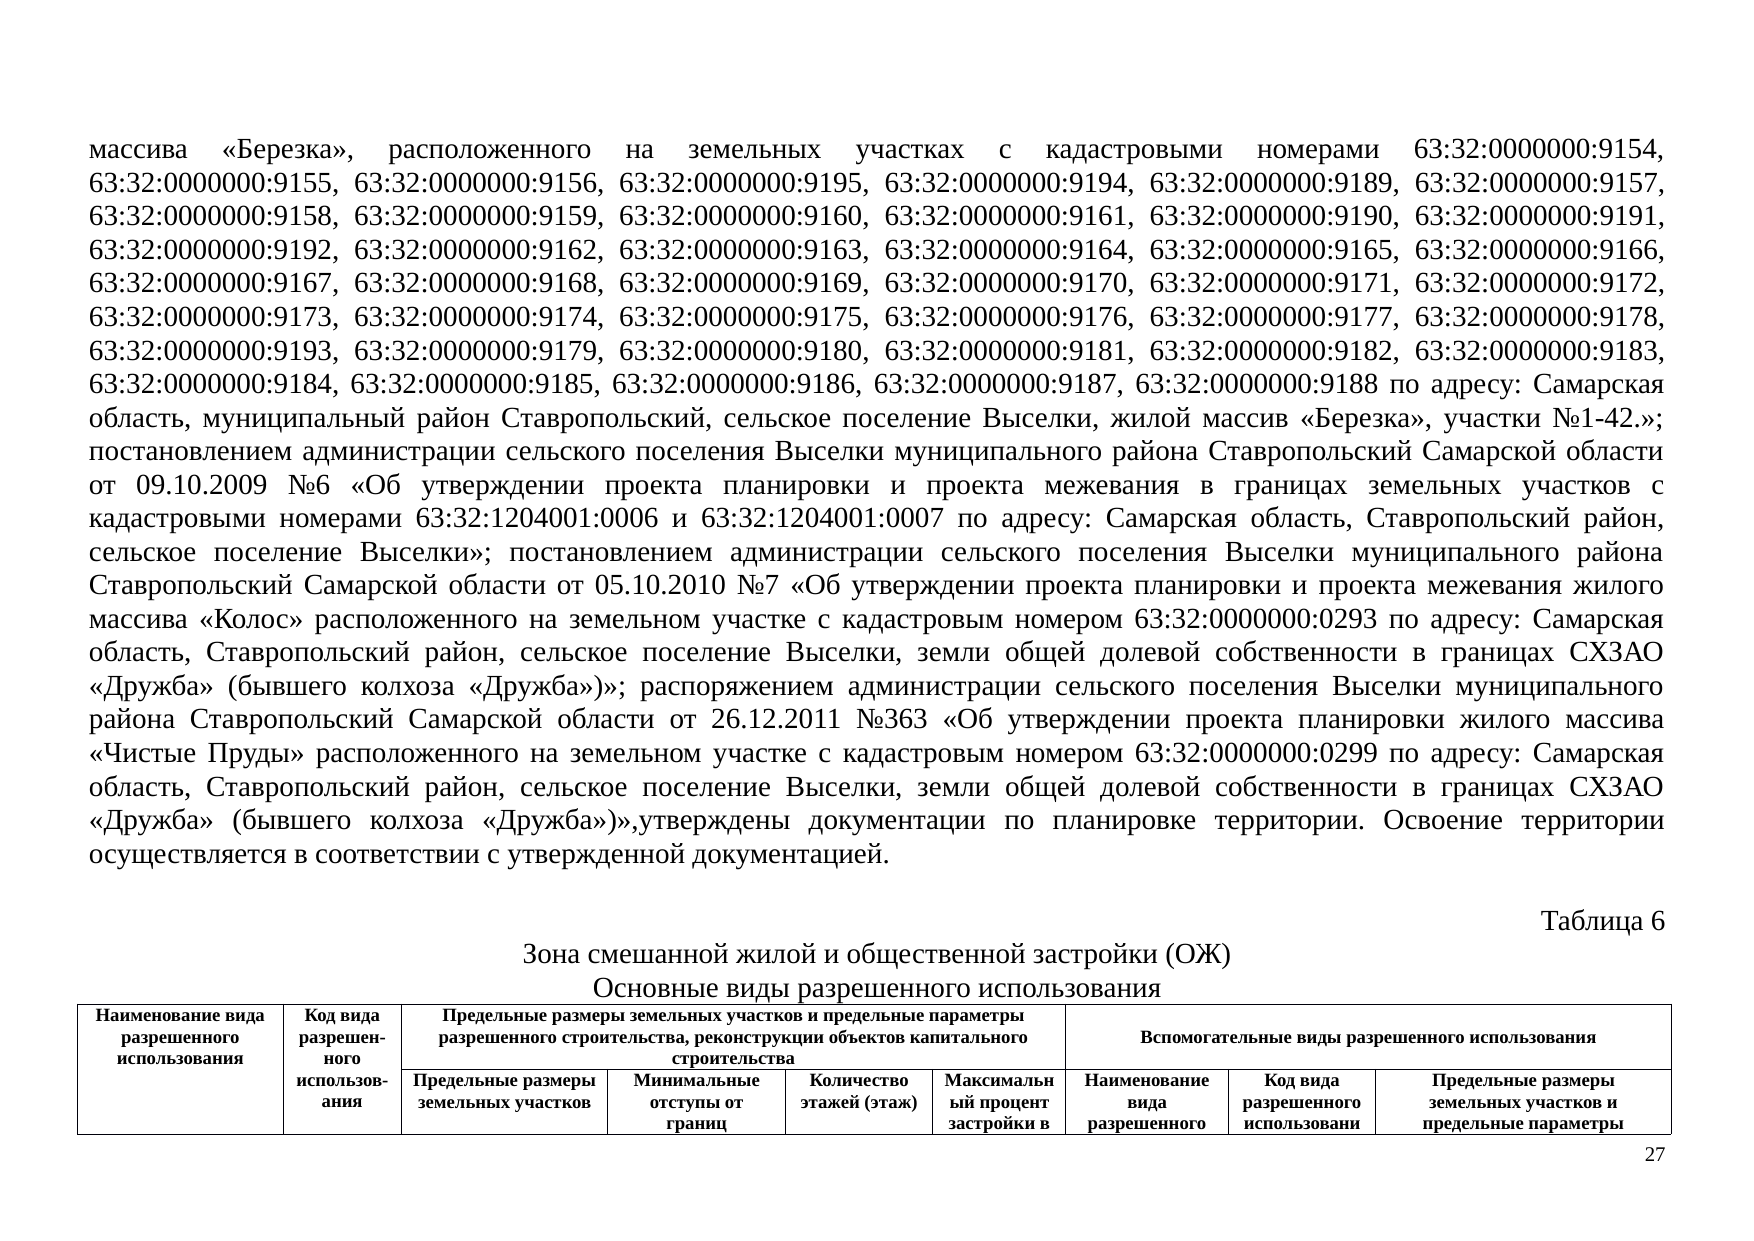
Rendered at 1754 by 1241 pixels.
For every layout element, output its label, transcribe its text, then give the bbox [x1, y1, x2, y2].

table_cell Наименование вида разрешенного [1066, 1070, 1228, 1134]
table_header Наименование вида разрешенного использования [78, 1005, 283, 1134]
table_header Код вида разрешен-ного использов-ания [284, 1005, 401, 1134]
table_cell Максимальный процент застройки в [933, 1070, 1065, 1134]
table_cell Количество этажей (этаж) [786, 1070, 932, 1134]
text Таблица 6 [89, 903, 1665, 936]
table_cell Предельные размеры земельных участков [402, 1070, 607, 1134]
table_header Предельные размеры земельных участков и предельные параметры разрешенного строительства, реконструкции объектов капитального строительства [402, 1005, 1065, 1069]
text массива «Березка», расположенного на земельных участках с кадастровыми номерами 63:32:0000000:9154, 63:32:0000000:9155, 63:32:0000000:9156, 63:32:0000000:9195, 63:32:0000000:9194, 63:32:0000000:9189, 63:32:0000000:9157, 63:32:0000000:9158, 63:32:0000000:9159, 63:32:0000000:9160, 63:32:0000000:9161, 63:32:0000000:9190, 63:32:0000000:9191, 63:32:0000000:9192, 63:32:0000000:9162, 63:32:0000000:9163, 63:32:0000000:9164, 63:32:0000000:9165, 63:32:0000000:9166, 63:32:0000000:9167, 63:32:0000000:9168, 63:32:0000000:9169, 63:32:0000000:9170, 63:32:0000000:9171, 63:32:0000000:9172, 63:32:0000000:9173, 63:32:0000000:9174, 63:32:0000000:9175, 63:32:0000000:9176, 63:32:0000000:9177, 63:32:0000000:9178, 63:32:0000000:9193, 63:32:0000000:9179, 63:32:0000000:9180, 63:32:0000000:9181, 63:32:0000000:9182, 63:32:0000000:9183, 63:32:0000000:9184, 63:32:0000000:9185, 63:32:0000000:9186, 63:32:0000000:9187, 63:32:0000000:9188 по адресу: Самарская область, муниципальный район Ставропольский, сельское поселение Выселки, жилой массив «Березка», участки №1-42.»; постановлением администрации сельского поселения Выселки муниципального района Ставропольский Самарской области от 09.10.2009 №6 «Об утверждении проекта планировки и проекта межевания в границах земельных участков с кадастровыми номерами 63:32:1204001:0006 и 63:32:1204001:0007 по адресу: Самарская область, Ставропольский район, сельское поселение Выселки»; постановлением администрации сельского поселения Выселки муниципального района Ставропольский Самарской области от 05.10.2010 №7 «Об утверждении проекта планировки и проекта межевания жилого массива «Колос» расположенного на земельном участке с кадастровым номером 63:32:0000000:0293 по адресу: Самарская область, Ставропольский район, сельское поселение Выселки, земли общей долевой собственности в границах СХЗАО «Дружба» (бывшего колхоза «Дружба»)»; распоряжением администрации сельского поселения Выселки муниципального района Ставропольский Самарской области от 26.12.2011 №363 «Об утверждении проекта планировки жилого массива «Чистые Пруды» расположенного на земельном участке с кадастровым номером 63:32:0000000:0299 по адресу: Самарская область, Ставропольский район, сельское поселение Выселки, земли общей долевой собственности в границах СХЗАО «Дружба» (бывшего колхоза «Дружба»)»,утверждены документации по планировке территории. Освоение территории осуществляется в соответствии с утвержденной документацией. [89, 131, 1665, 869]
text Основные виды разрешенного использования [89, 970, 1665, 1003]
table_cell Код вида разрешенного использовани [1229, 1070, 1375, 1134]
table_cell Предельные размеры земельных участков и предельные параметры [1376, 1070, 1671, 1134]
table_header Вспомогательные виды разрешенного использования [1066, 1005, 1671, 1069]
table_cell Минимальные отступы от границ [608, 1070, 785, 1134]
text Зона смешанной жилой и общественной застройки (ОЖ) [89, 936, 1665, 970]
